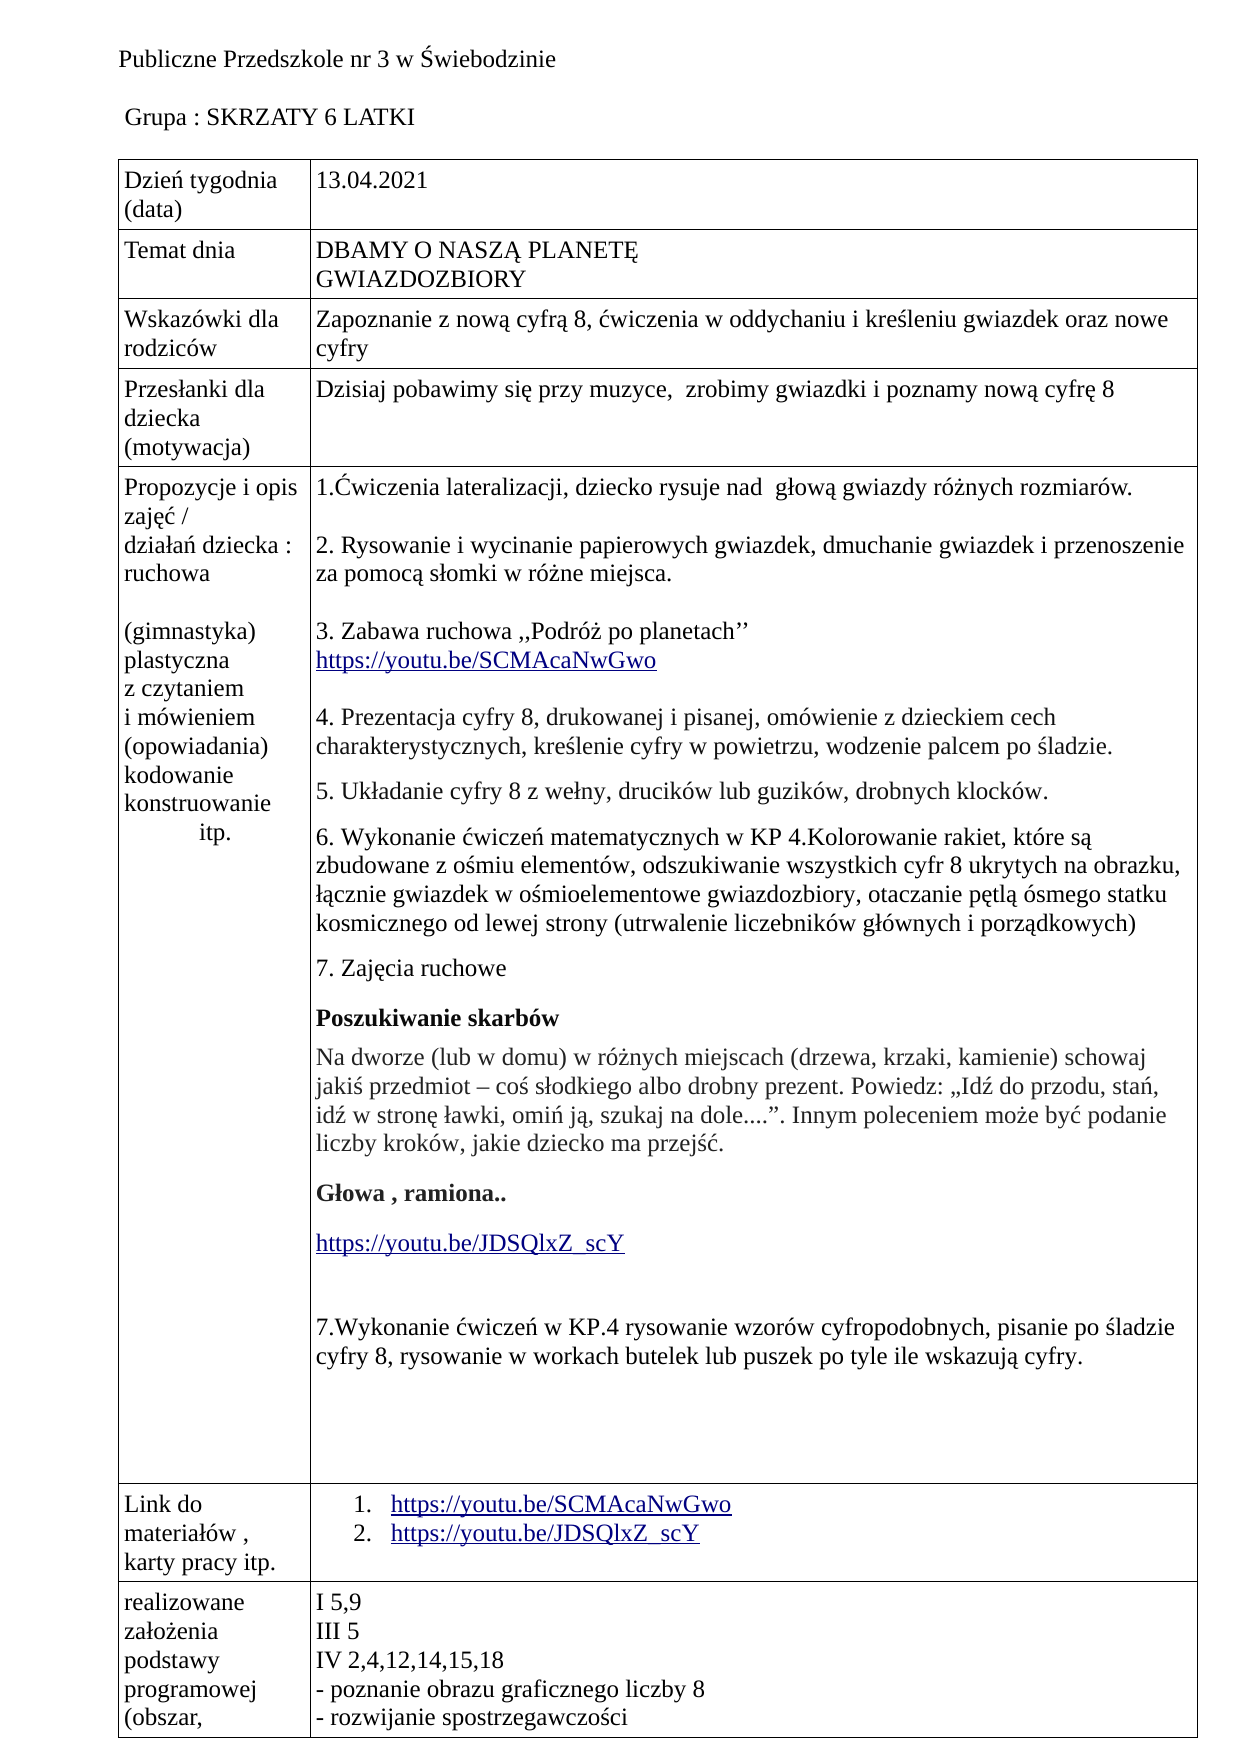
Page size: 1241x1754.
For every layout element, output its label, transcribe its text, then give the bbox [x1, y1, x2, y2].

table_cell I 5,9 III 5 IV 2,4,12,14,15,18 - poznanie obrazu graficznego liczby 8 - rozwijanie spostrzegawczości [311, 1582, 1197, 1737]
table_cell 1.Ćwiczenia lateralizacji, dziecko rysuje nad głową gwiazdy różnych rozmiarów. 2. Rysowanie i wycinanie papierowych gwiazdek, dmuchanie gwiazdek i przenoszenie za pomocą słomki w różne miejsca. 3. Zabawa ruchowa ,,Podróż po planetach’’ https://youtu.be/SCMAcaNwGwo 4. Prezentacja cyfry 8, drukowanej i pisanej, omówienie z dzieckiem cech charakterystycznych, kreślenie cyfry w powietrzu, wodzenie palcem po śladzie. 5. Układanie cyfry 8 z wełny, drucików lub guzików, drobnych klocków. 6. Wykonanie ćwiczeń matematycznych w KP 4.Kolorowanie rakiet, które są zbudowane z ośmiu elementów, odszukiwanie wszystkich cyfr 8 ukrytych na obrazku, łącznie gwiazdek w ośmioelementowe gwiazdozbiory, otaczanie pętlą ósmego statku kosmicznego od lewej strony (utrwalenie liczebników głównych i porządkowych) 7. Zajęcia ruchowe Poszukiwanie skarbów Na dworze (lub w domu) w różnych miejscach (drzewa, krzaki, kamienie) schowaj jakiś przedmiot – coś słodkiego albo drobny prezent. Powiedz: „Idź do przodu, stań, idź w stronę ławki, omiń ją, szukaj na dole....”. Innym poleceniem może być podanie liczby kroków, jakie dziecko ma przejść. Głowa , ramiona.. https://youtu.be/JDSQlxZ_scY 7.Wykonanie ćwiczeń w KP.4 rysowanie wzorów cyfropodobnych, pisanie po śladzie cyfry 8, rysowanie w workach butelek lub puszek po tyle ile wskazują cyfry. [311, 467, 1197, 1483]
table_cell Propozycje i opis zajęć / działań dziecka : ruchowa (gimnastyka) plastyczna z czytaniem i mówieniem (opowiadania) kodowanie konstruowanie itp. [119, 467, 310, 1483]
table_cell Link do materiałów , karty pracy itp. [119, 1484, 310, 1581]
text Publiczne Przedszkole nr 3 w Świebodzinie [118, 44, 1122, 73]
table_cell Dzisiaj pobawimy się przy muzyce, zrobimy gwiazdki i poznamy nową cyfrę 8 [311, 369, 1197, 466]
table_cell DBAMY O NASZĄ PLANETĘ GWIAZDOZBIORY [311, 230, 1197, 298]
table_cell https://youtu.be/SCMAcaNwGwo https://youtu.be/JDSQlxZ_scY [311, 1484, 1197, 1581]
text Grupa : SKRZATY 6 LATKI [118, 102, 1122, 131]
table_cell realizowane założenia podstawy programowej (obszar, [119, 1582, 310, 1737]
table_cell Zapoznanie z nową cyfrą 8, ćwiczenia w oddychaniu i kreśleniu gwiazdek oraz nowe cyfry [311, 299, 1197, 368]
table_cell Wskazówki dla rodziców [119, 299, 310, 368]
table_cell Przesłanki dla dziecka (motywacja) [119, 369, 310, 466]
table_cell Temat dnia [119, 230, 310, 298]
table_header Dzień tygodnia (data) [119, 160, 310, 229]
table_header 13.04.2021 [311, 160, 1197, 229]
